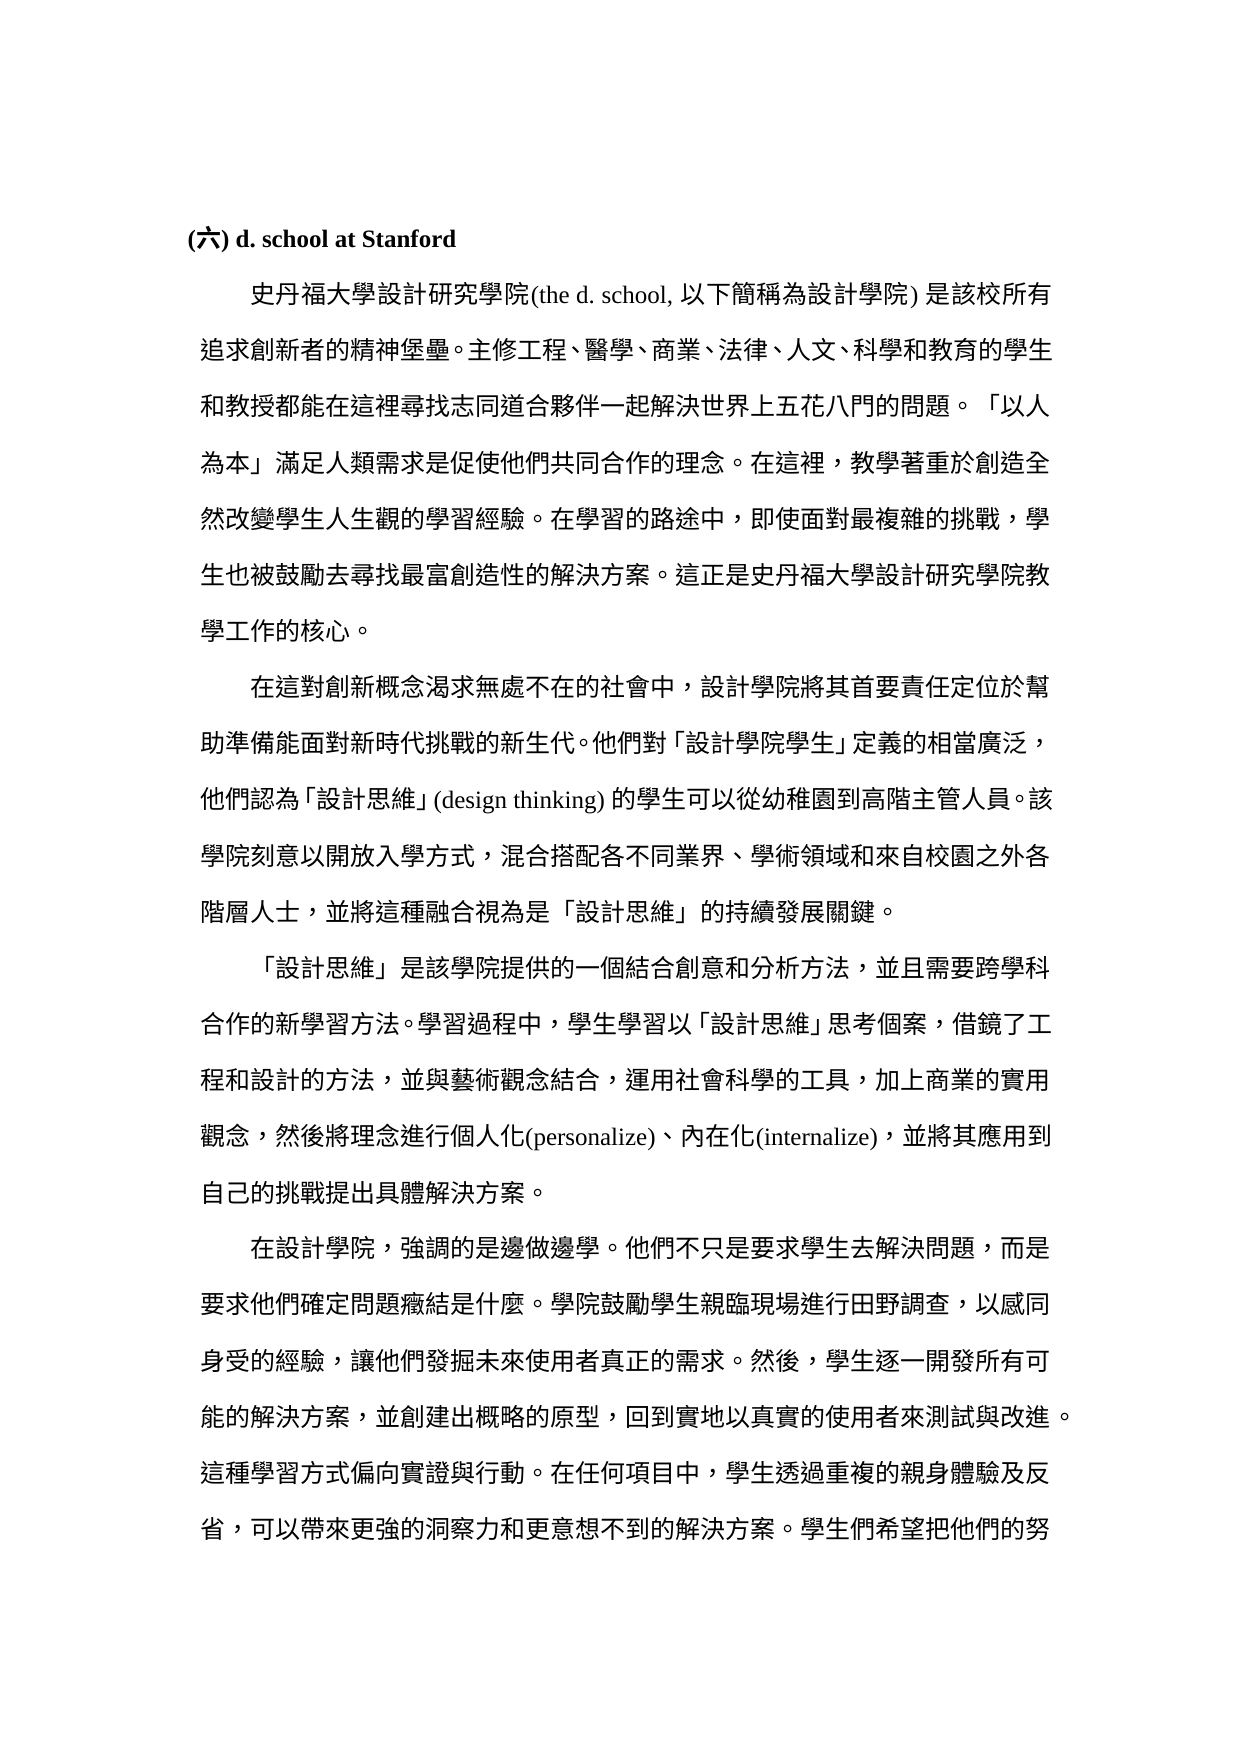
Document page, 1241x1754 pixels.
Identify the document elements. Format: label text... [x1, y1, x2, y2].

text 在這對創新概念渴求無處不在的社會中，設計學院將其首要責任定位於幫助準備能面對新時代挑戰的新生代。他們對「設計學院學生」定義的相當廣泛，他們認為「設計思維」(design thinking) 的學生可以從幼稚園到高階主管人員。該學院刻意以開放入學方式，混合搭配各不同業界、學術領域和來自校園之外各階層人士，並將這種融合視為是「設計思維」的持續發展關鍵。 [200, 667, 1053, 929]
text 「設計思維」是該學院提供的一個結合創意和分析方法，並且需要跨學科合作的新學習方法。學習過程中，學生學習以「設計思維」思考個案，借鏡了工程和設計的方法，並與藝術觀念結合，運用社會科學的工具，加上商業的實用觀念，然後將理念進行個人化(personalize)、內在化(internalize)，並將其應用到自己的挑戰提出具體解決方案。 [200, 947, 1053, 1210]
text (六) d. school at Stanford [187, 218, 1053, 256]
text 史丹福大學設計研究學院(the d. school, 以下簡稱為設計學院) 是該校所有追求創新者的精神堡壘。主修工程、醫學、商業、法律、人文、科學和教育的學生和教授都能在這裡尋找志同道合夥伴一起解決世界上五花八門的問題。「以人為本」滿足人類需求是促使他們共同合作的理念。在這裡，教學著重於創造全然改變學生人生觀的學習經驗。在學習的路途中，即使面對最複雜的挑戰，學生也被鼓勵去尋找最富創造性的解決方案。這正是史丹福大學設計研究學院教學工作的核心。 [200, 274, 1053, 649]
text 在設計學院，強調的是邊做邊學。他們不只是要求學生去解決問題，而是要求他們確定問題癥結是什麼。學院鼓勵學生親臨現場進行田野調查，以感同身受的經驗，讓他們發掘未來使用者真正的需求。然後，學生逐一開發所有可能的解決方案，並創建出概略的原型，回到實地以真實的使用者來測試與改進。這種學習方式偏向實證與行動。在任何項目中，學生透過重複的親身體驗及反省，可以帶來更強的洞察力和更意想不到的解決方案。學生們希望把他們的努力運用到重要的現實社會問題，面對真實的限制和資源，他們認為這比假想課堂練習更能激發學習動機。任何時刻，有數以百計的項目正在設計學院中進行，涉及各小組合作夥伴、計畫方案相關單位、未來用戶和專家顧問。有些只是為時一兩個小時的簡介，其他還有為期10週的個案計畫，更有在課程結束數年後學生團隊仍持續推動的項目。 [200, 1228, 1053, 1547]
